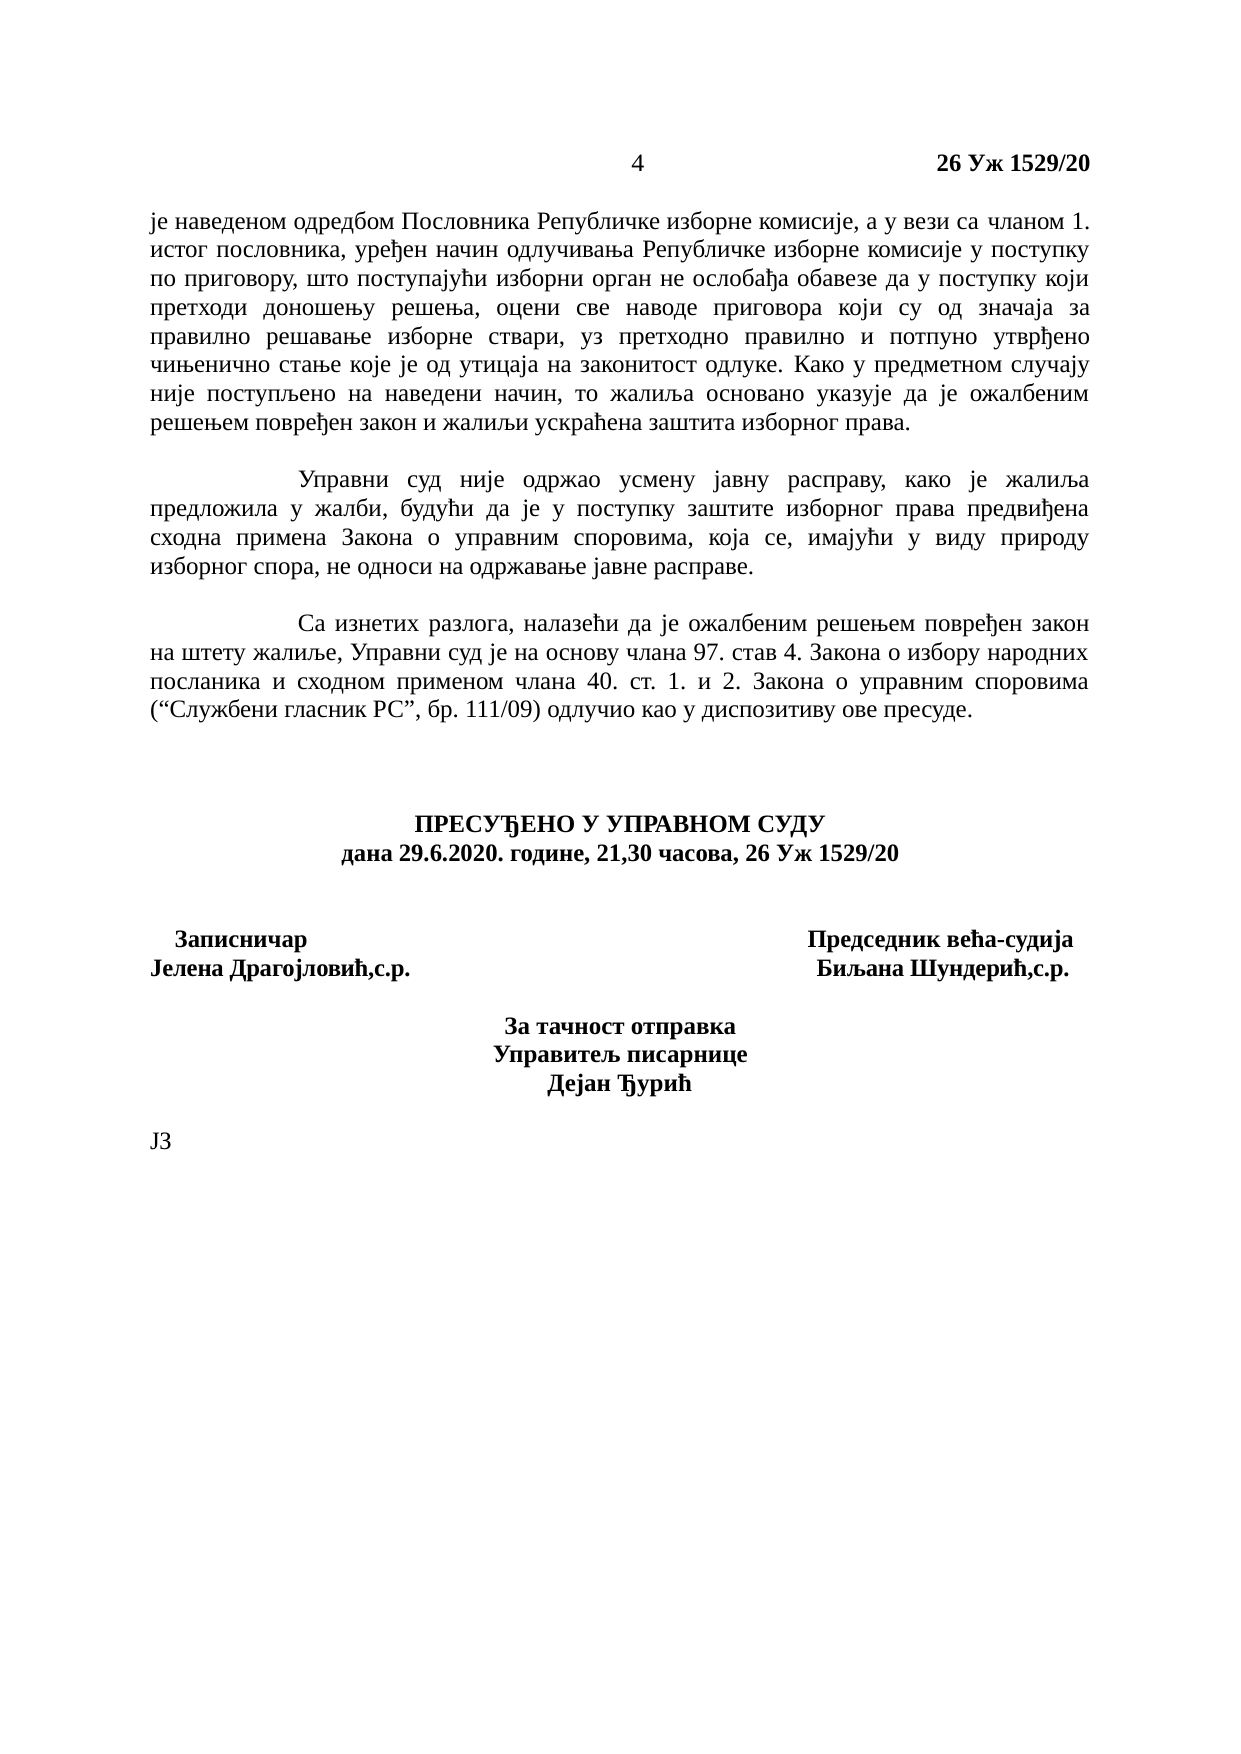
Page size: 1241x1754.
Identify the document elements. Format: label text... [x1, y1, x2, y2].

text За тачност отправка [150, 1011, 1090, 1039]
text Јелена Драгојловић,с.р. Биљана Шундерић,с.р. [150, 953, 1090, 982]
text Записничар Председник већа-судија [150, 924, 1090, 953]
text Дејан Ђурић [150, 1068, 1089, 1097]
text ЈЗ [150, 1126, 1089, 1154]
text Управитељ писарнице [150, 1039, 1090, 1068]
text је наведеном одредбом Пословника Републичке изборне комисије, а у вези са чланом 1. истог пословника, уређен начин одлучивања Републичке изборне комисије у поступку по приговору, што поступајући изборни орган не ослобађа обавезе да у поступку који претходи доношењу решења, оцени све наводе приговора који су од значаја за правилно решавање изборне ствари, уз претходно правилно и потпуно утврђено чињенично стање које је од утицаја на законитост одлуке. Како у предметном случају није поступљено на наведени начин, то жалиља основано указује да је ожалбеним решењем повређен закон и жалиљи ускраћена заштита изборног права. [150, 206, 1090, 436]
text ПРЕСУЂЕНО У УПРАВНОМ СУДУ [150, 809, 1090, 838]
text Са изнетих разлога, налазећи да је ожалбеним решењем повређен закон на штету жалиље, Управни суд је на основу члана 97. став 4. Закона о избору народних посланика и сходном применом члана 40. ст. 1. и 2. Закона о управним споровима (“Службени гласник РС”, бр. 111/09) одлучио као у диспозитиву ове пресуде. [150, 608, 1090, 723]
text дана 29.6.2020. године, 21,30 часова, 26 Уж 1529/20 [150, 838, 1090, 867]
text Управни суд није одржао усмену јавну расправу, како је жалиља предложила у жалби, будући да је у поступку заштите изборног права предвиђена сходна примена Закона о управним споровима, која се, имајући у виду природу изборног спора, не односи на одржавање јавне расправе. [150, 464, 1090, 579]
